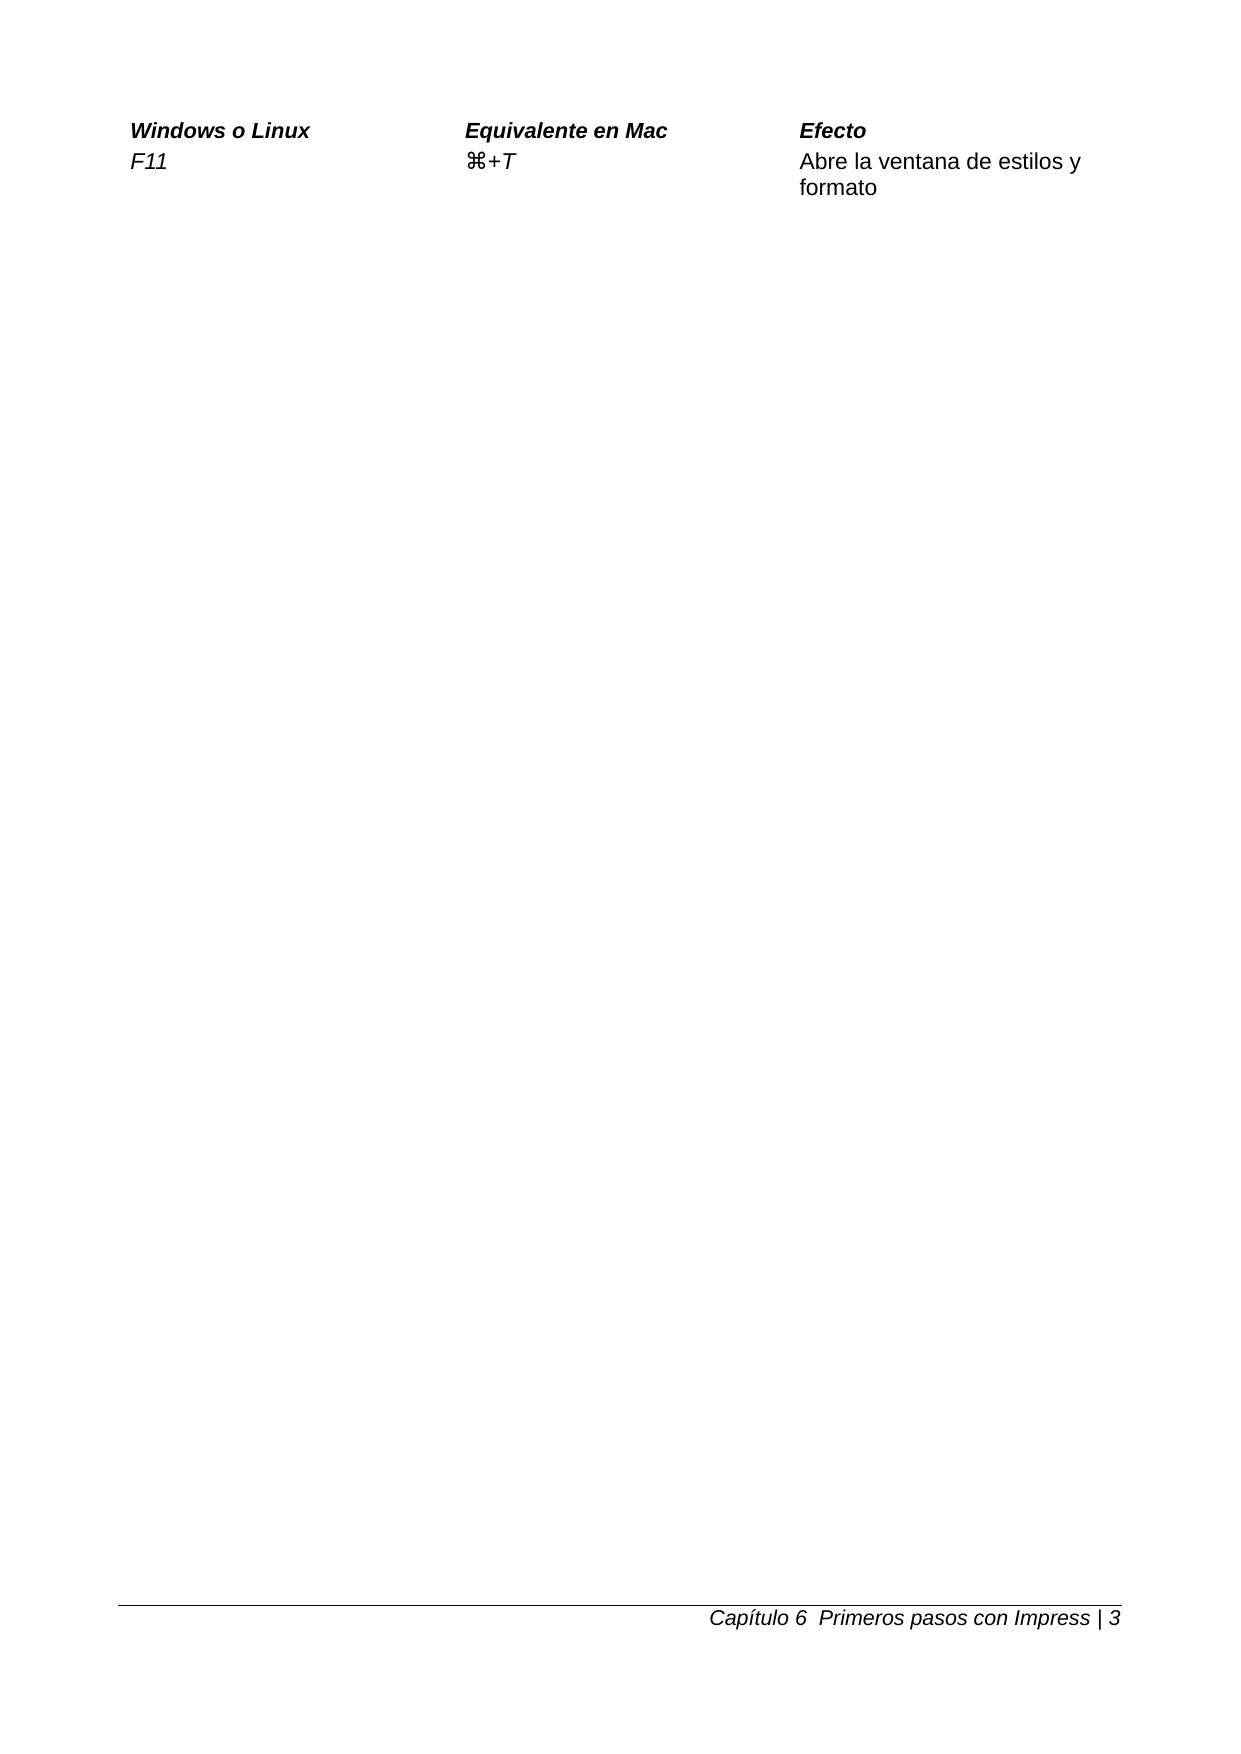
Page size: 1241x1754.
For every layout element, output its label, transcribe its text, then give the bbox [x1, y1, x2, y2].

table_cell Abre la ventana de estilos y formato [788, 148, 1122, 205]
table_header Efecto [788, 118, 1122, 148]
table_header Windows o Linux [118, 118, 453, 148]
table_cell ⌘+T [453, 148, 787, 205]
table_header Equivalente en Mac [453, 118, 787, 148]
table_cell F11 [118, 148, 453, 205]
